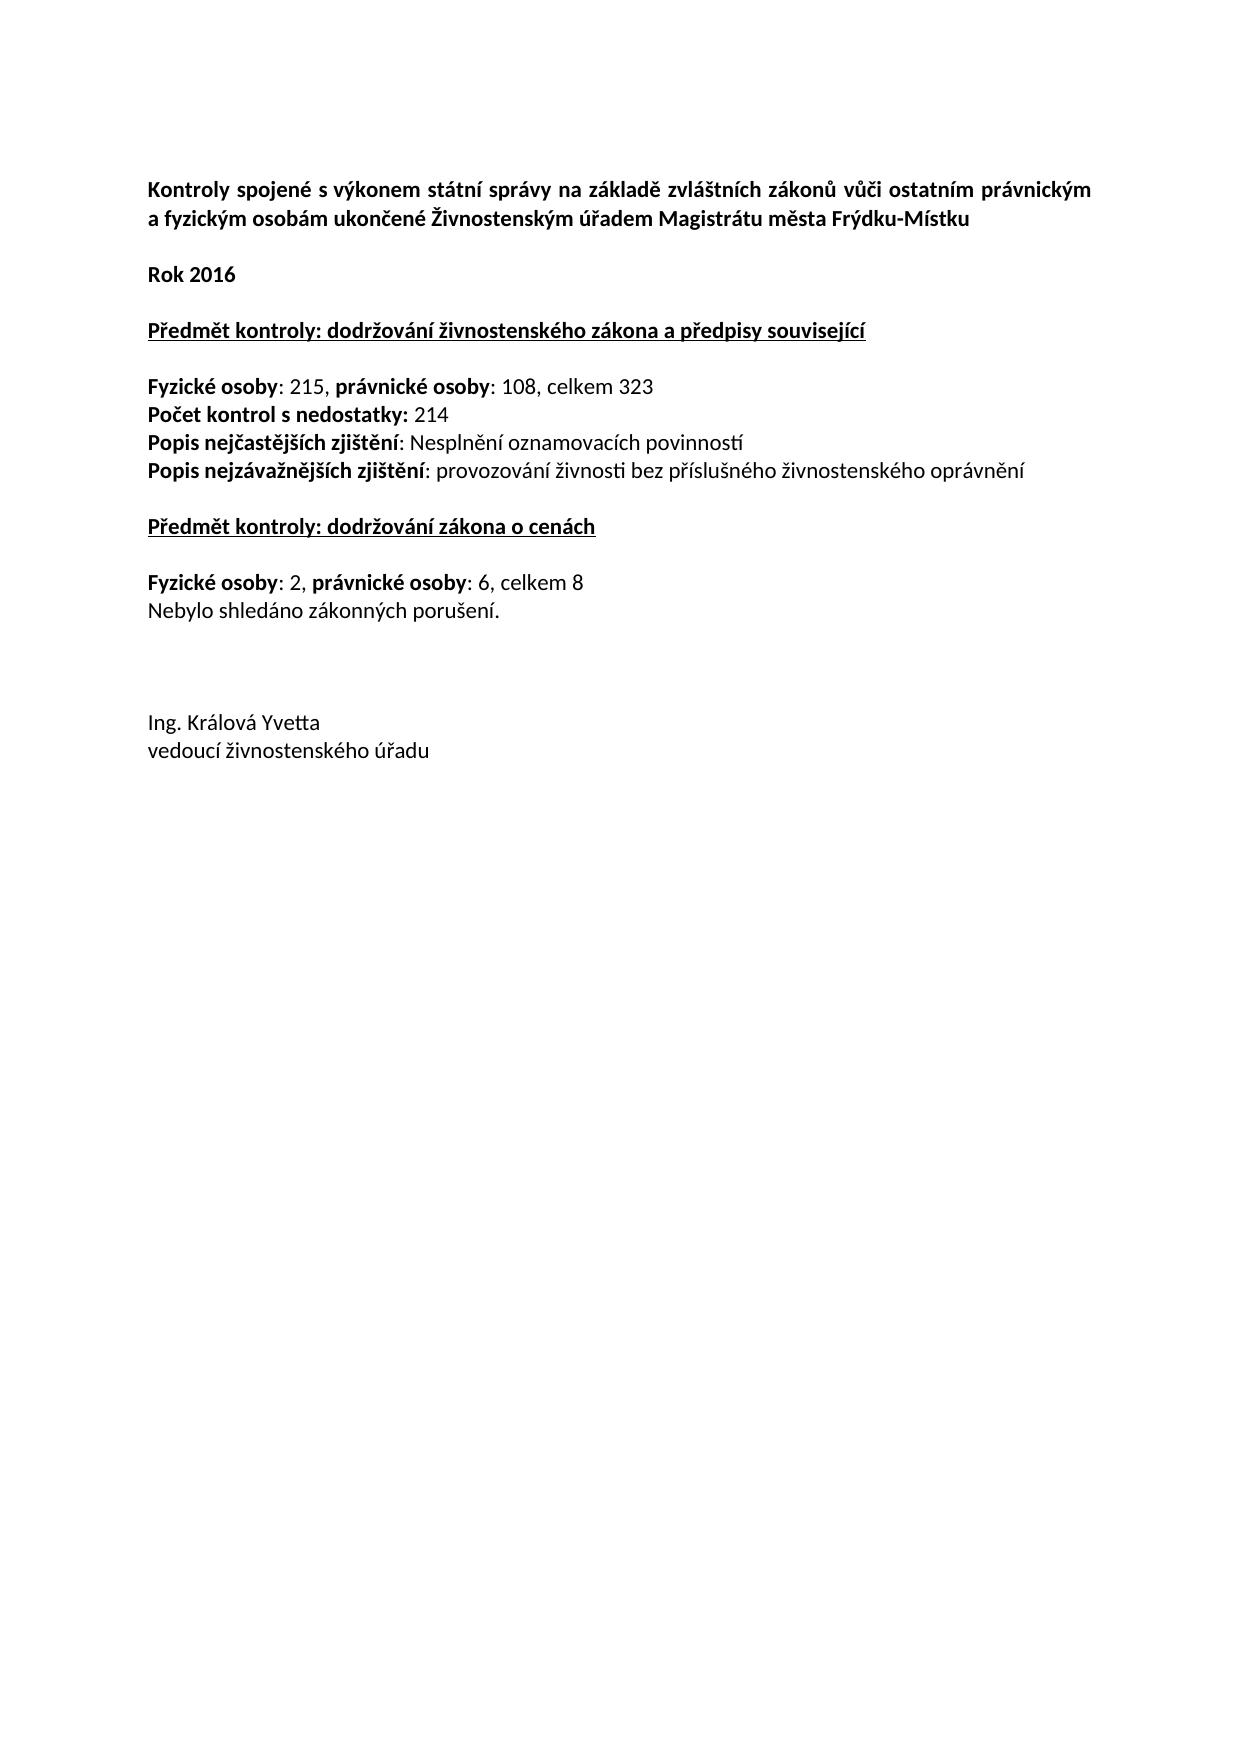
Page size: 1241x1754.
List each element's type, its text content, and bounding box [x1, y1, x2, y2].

text Popis nejčastějších zjištění: Nesplnění oznamovacích povinností [148, 428, 1093, 456]
text Nebylo shledáno zákonných porušení. [148, 596, 1093, 624]
text Fyzické osoby: 2, právnické osoby: 6, celkem 8 [148, 568, 1093, 596]
text Ing. Králová Yvetta [148, 708, 1093, 736]
text Předmět kontroly: dodržování zákona o cenách [148, 512, 1093, 540]
text Popis nejzávažnějších zjištění: provozování živnosti bez příslušného živnostenského oprávnění [148, 456, 1093, 484]
text Kontroly spojené s výkonem státní správy na základě zvláštních zákonů vůči ostatním právnickým a fyzickým osobám ukončené Živnostenským úřadem Magistrátu města Frýdku-Místku [148, 176, 1093, 232]
text Počet kontrol s nedostatky: 214 [148, 400, 1093, 428]
text Rok 2016 [148, 260, 1093, 288]
text Fyzické osoby: 215, právnické osoby: 108, celkem 323 [148, 372, 1093, 400]
text vedoucí živnostenského úřadu [148, 736, 1093, 764]
text Předmět kontroly: dodržování živnostenského zákona a předpisy související [148, 316, 1093, 344]
